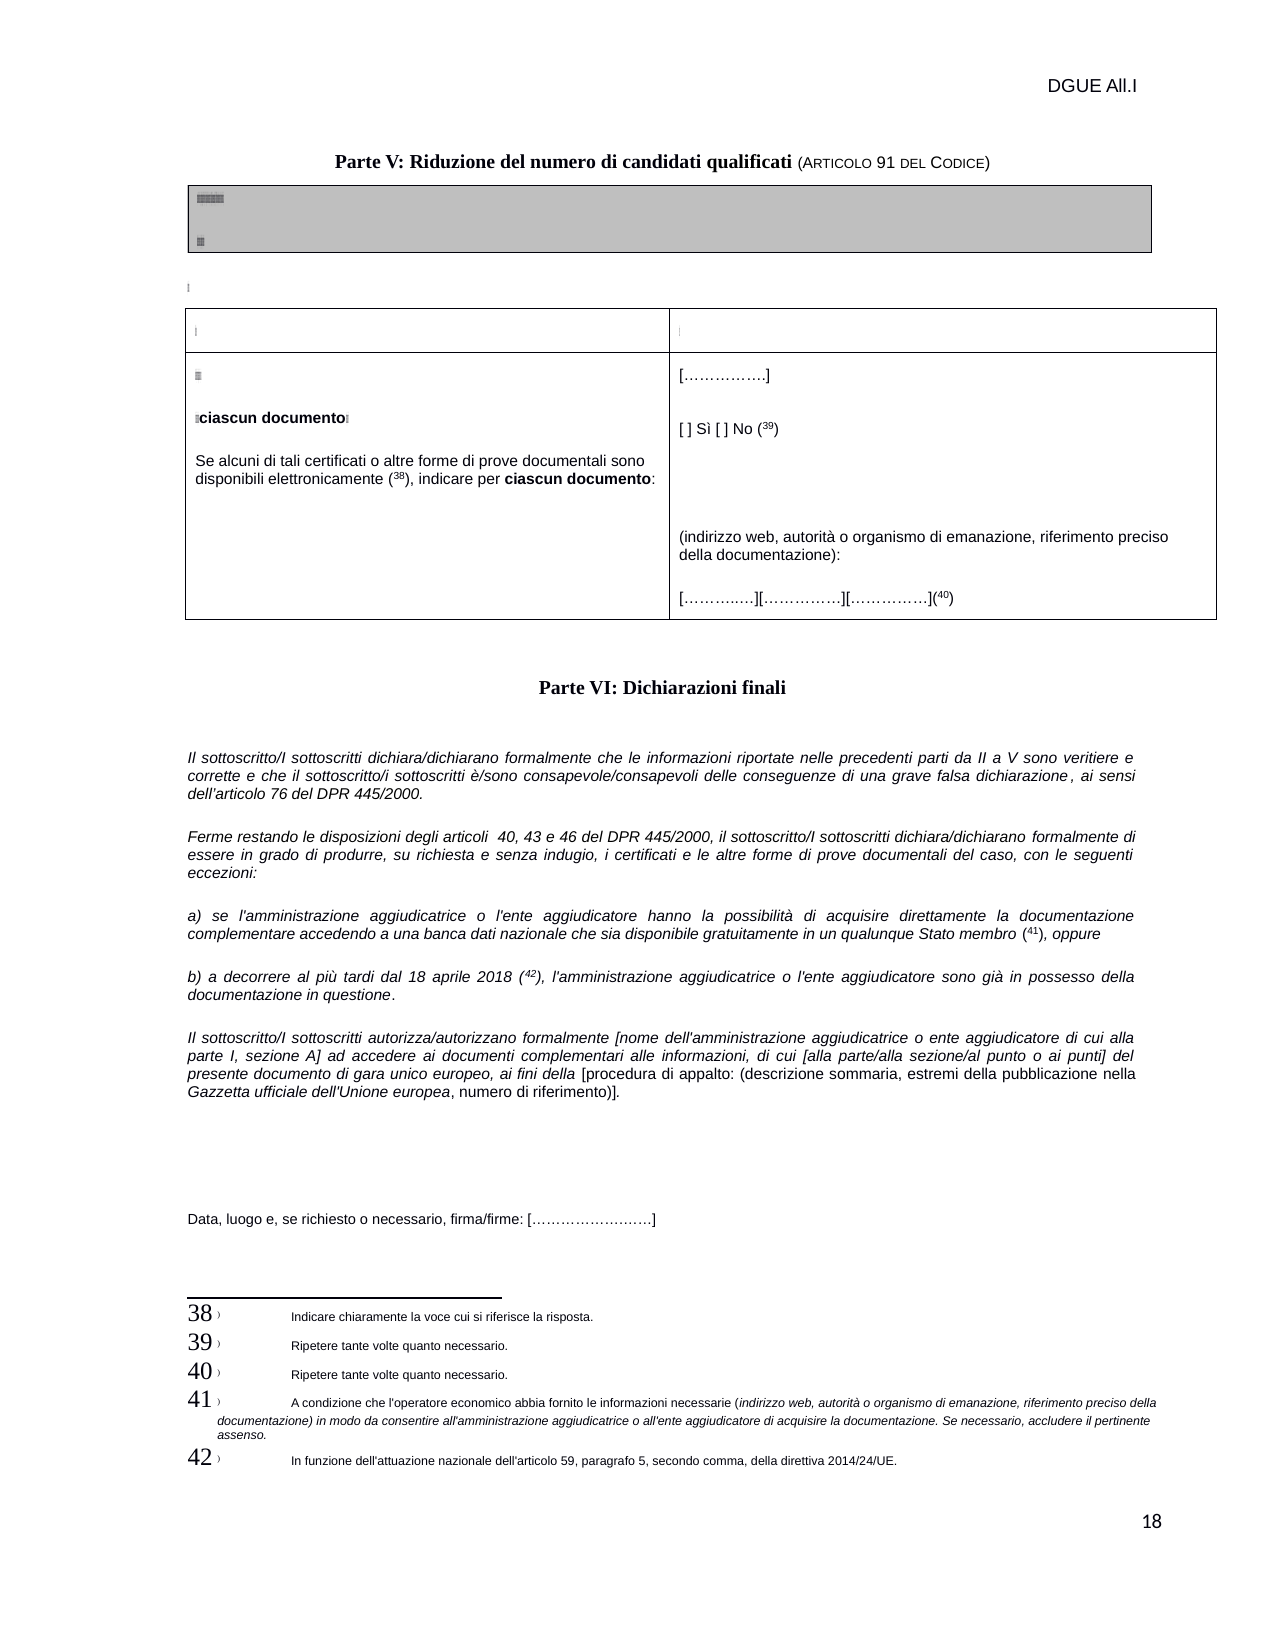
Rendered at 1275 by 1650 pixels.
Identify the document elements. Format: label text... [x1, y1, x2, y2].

text a) se l'amministrazione aggiudicatrice o l'ente aggiudicatore hanno la possibilità di acquisire direttamente la documentazione complementare accedendo a una banca dati nazionale che sia disponibile gratuitamente in un qualunque Stato membro (), oppure [187, 907, 1137, 943]
text Solo per le procedure ristrette, le procedure competitive con negoziazione, le procedure di dialogo competitivo e i partenariati per l'innovazione: [189, 228, 1151, 252]
text b) a decorrere al più tardi dal 18 aprile 2018 (), l'amministrazione aggiudicatrice o l'ente aggiudicatore sono già in possesso della documentazione in questione. [187, 968, 1137, 1004]
text L'operatore economico deve fornire informazioni solo se l'amministrazione aggiudicatrice o l'ente aggiudicatore ha specificato i criteri e le regole obiettivi e non discriminatori da applicare per limitare il numero di candidati che saranno invitati a presentare un'offerta o a partecipare al dialogo. Tali informazioni, che possono essere accompagnate da condizioni relative ai (tipi di) certificati o alle forme di prove documentali da produrre eventualmente, sono riportate nell'avviso o bando pertinente o nei documenti di gara ivi citati. [189, 186, 1151, 206]
table_cell Di soddisfare i criteri e le regole obiettivi e non discriminatori da applicare per limitare il numero di candidati, come di seguito indicato : Se sono richiesti determinati certificati o altre forme di prove documentali, indicare per ciascun documento se l'operatore economico dispone dei documenti richiesti: Se alcuni di tali certificati o altre forme di prove documentali sono disponibili elettronicamente (), indicare per ciascun documento: [186, 353, 669, 619]
table_header Risposta: [670, 309, 1216, 352]
text Data, luogo e, se richiesto o necessario, firma/firme: [……………….……] [187, 1211, 1137, 1227]
text ) In funzione dell'attuazione nazionale dell'articolo 59, paragrafo 5, secondo comma, della direttiva 2014/24/UE. [187, 1442, 1197, 1471]
text Ferme restando le disposizioni degli articoli 40, 43 e 46 del DPR 445/2000, il sottoscritto/I sottoscritti dichiara/dichiarano formalmente di essere in grado di produrre, su richiesta e senza indugio, i certificati e le altre forme di prove documentali del caso, con le seguenti eccezioni: [187, 828, 1137, 882]
table_cell […………….] [ ] Sì [ ] No () (indirizzo web, autorità o organismo di emanazione, riferimento preciso della documentazione): [………..…][……………][……………]() [670, 353, 1216, 619]
text Il sottoscritto/I sottoscritti autorizza/autorizzano formalmente [nome dell'amministrazione aggiudicatrice o ente aggiudicatore di cui alla parte I, sezione A] ad accedere ai documenti complementari alle informazioni, di cui [alla parte/alla sezione/al punto o ai punti] del presente documento di gara unico europeo, ai fini della [procedura di appalto: (descrizione sommaria, estremi della pubblicazione nella Gazzetta ufficiale dell'Unione europea, numero di riferimento)]. [187, 1029, 1137, 1101]
text L'operatore economico dichiara: [187, 278, 1137, 296]
text Parte V: Riduzione del numero di candidati qualificati (Articolo 91 del Codice) [187, 150, 1137, 173]
title Parte VI: Dichiarazioni finali [187, 676, 1137, 698]
text ) A condizione che l'operatore economico abbia fornito le informazioni necessarie (indirizzo web, autorità o organismo di emanazione, riferimento preciso della documentazione) in modo da consentire all'amministrazione aggiudicatrice o all'ente aggiudicatore di acquisire la documentazione. Se necessario, accludere il pertinente assenso. [187, 1384, 1197, 1442]
table_header Riduzione del numero [186, 309, 669, 352]
text Il sottoscritto/I sottoscritti dichiara/dichiarano formalmente che le informazioni riportate nelle precedenti parti da II a V sono veritiere e corrette e che il sottoscritto/i sottoscritti è/sono consapevole/consapevoli delle conseguenze di una grave falsa dichiarazione, ai sensi dell’articolo 76 del DPR 445/2000. [187, 748, 1137, 803]
